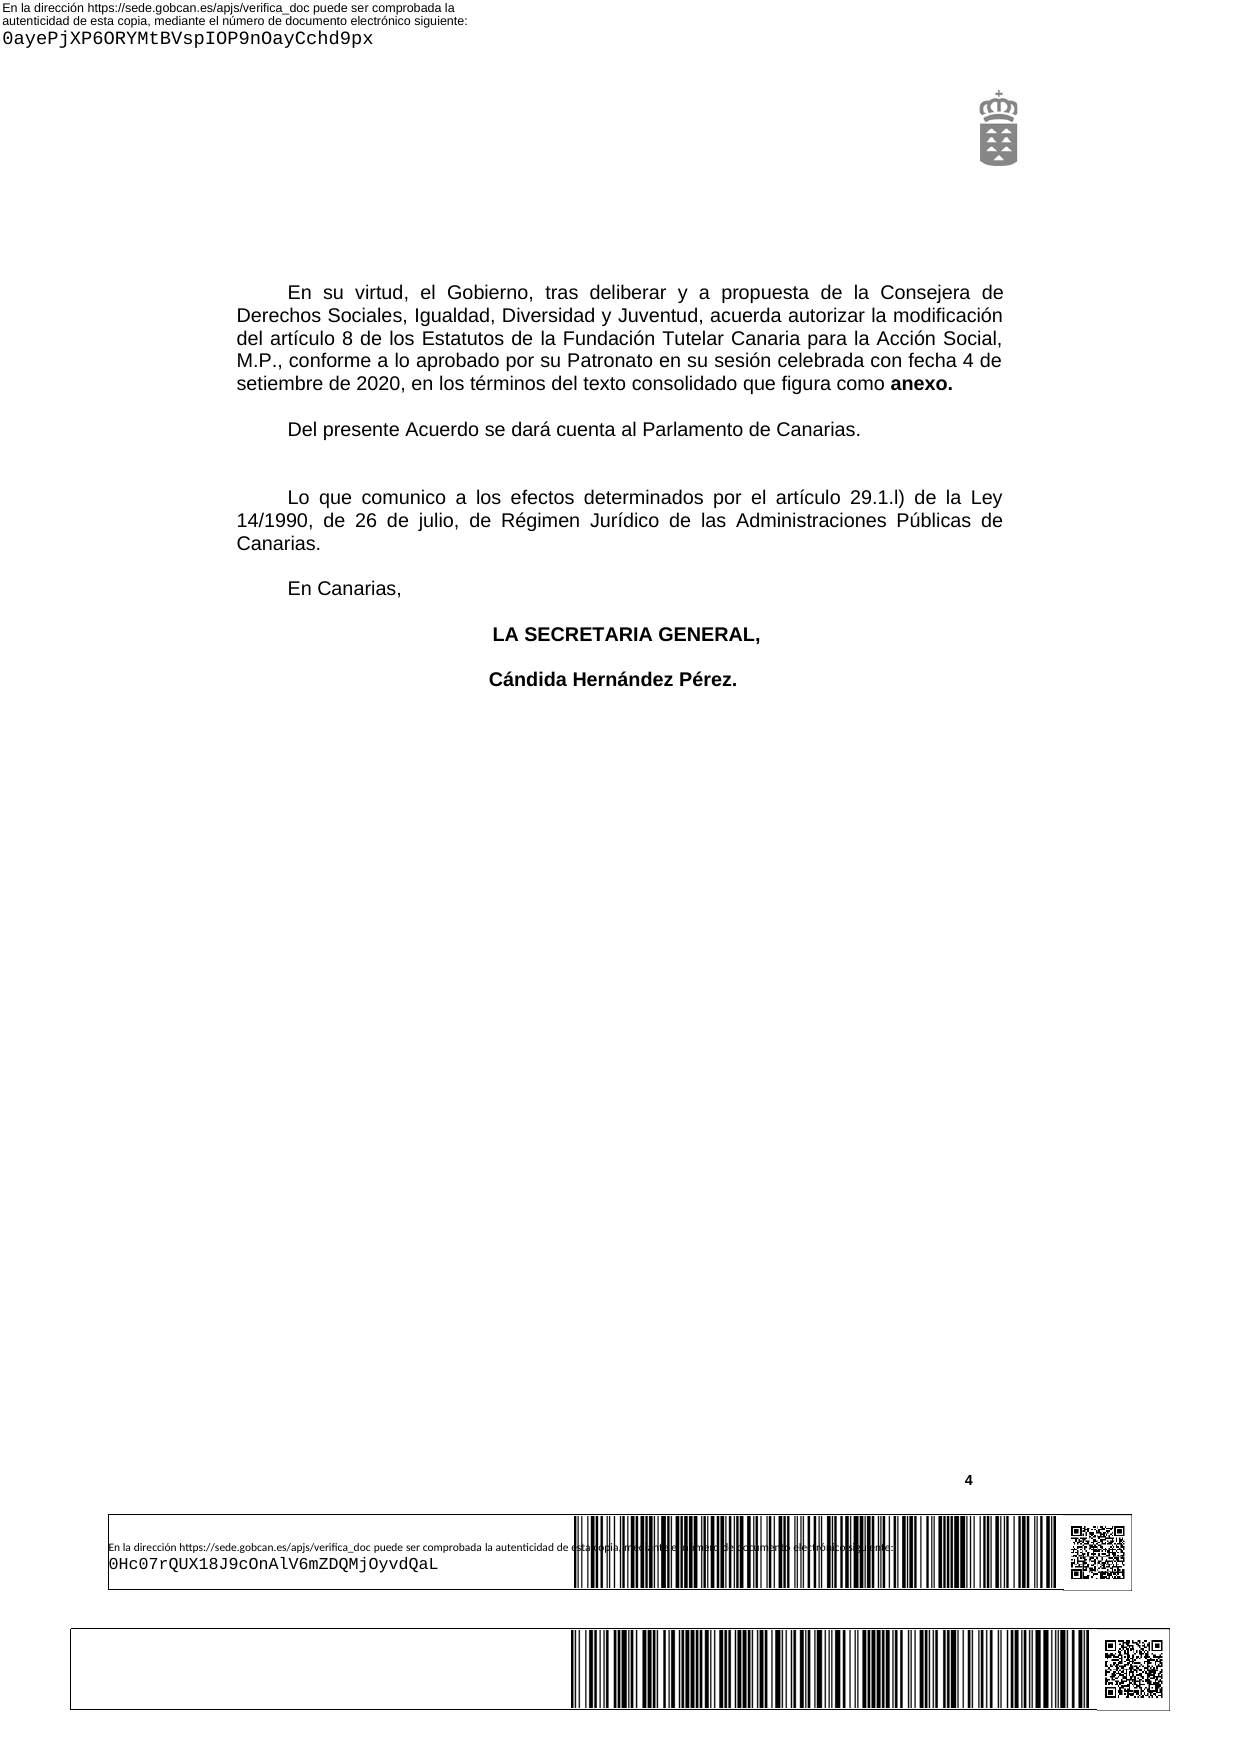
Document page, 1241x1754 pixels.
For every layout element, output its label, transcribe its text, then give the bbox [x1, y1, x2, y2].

picture [1097, 1628, 1170, 1711]
picture [979, 90, 1018, 166]
picture [1063, 1514, 1132, 1591]
text Cándida Hernández Pérez. [489, 668, 1203, 691]
text Del presente Acuerdo se dará cuenta al Parlamento de Canarias. [287, 418, 1203, 440]
subtitle LA SECRETARIA GENERAL, [492, 623, 1203, 645]
text Lo que comunico a los efectos determinados por el artículo 29.1.l) de la Ley 14/1990, de 26 de julio, de Régimen Jurídico de las Administraciones Públicas de Canarias. [236, 486, 1004, 554]
text En Canarias, [287, 577, 1203, 600]
text En su virtud, el Gobierno, tras deliberar y a propuesta de la Consejera de Derechos Sociales, Igualdad, Diversidad y Juventud, acuerda autorizar la modificación del artículo 8 de los Estatutos de la Fundación Tutelar Canaria para la Acción Social, M.P., conforme a lo aprobado por su Patronato en su sesión celebrada con fecha 4 de setiembre de 2020, en los términos del texto consolidado que figura como anexo. [236, 281, 1004, 394]
picture [571, 1630, 1089, 1708]
picture [574, 1516, 1056, 1588]
text 4 [58, 1472, 972, 1488]
